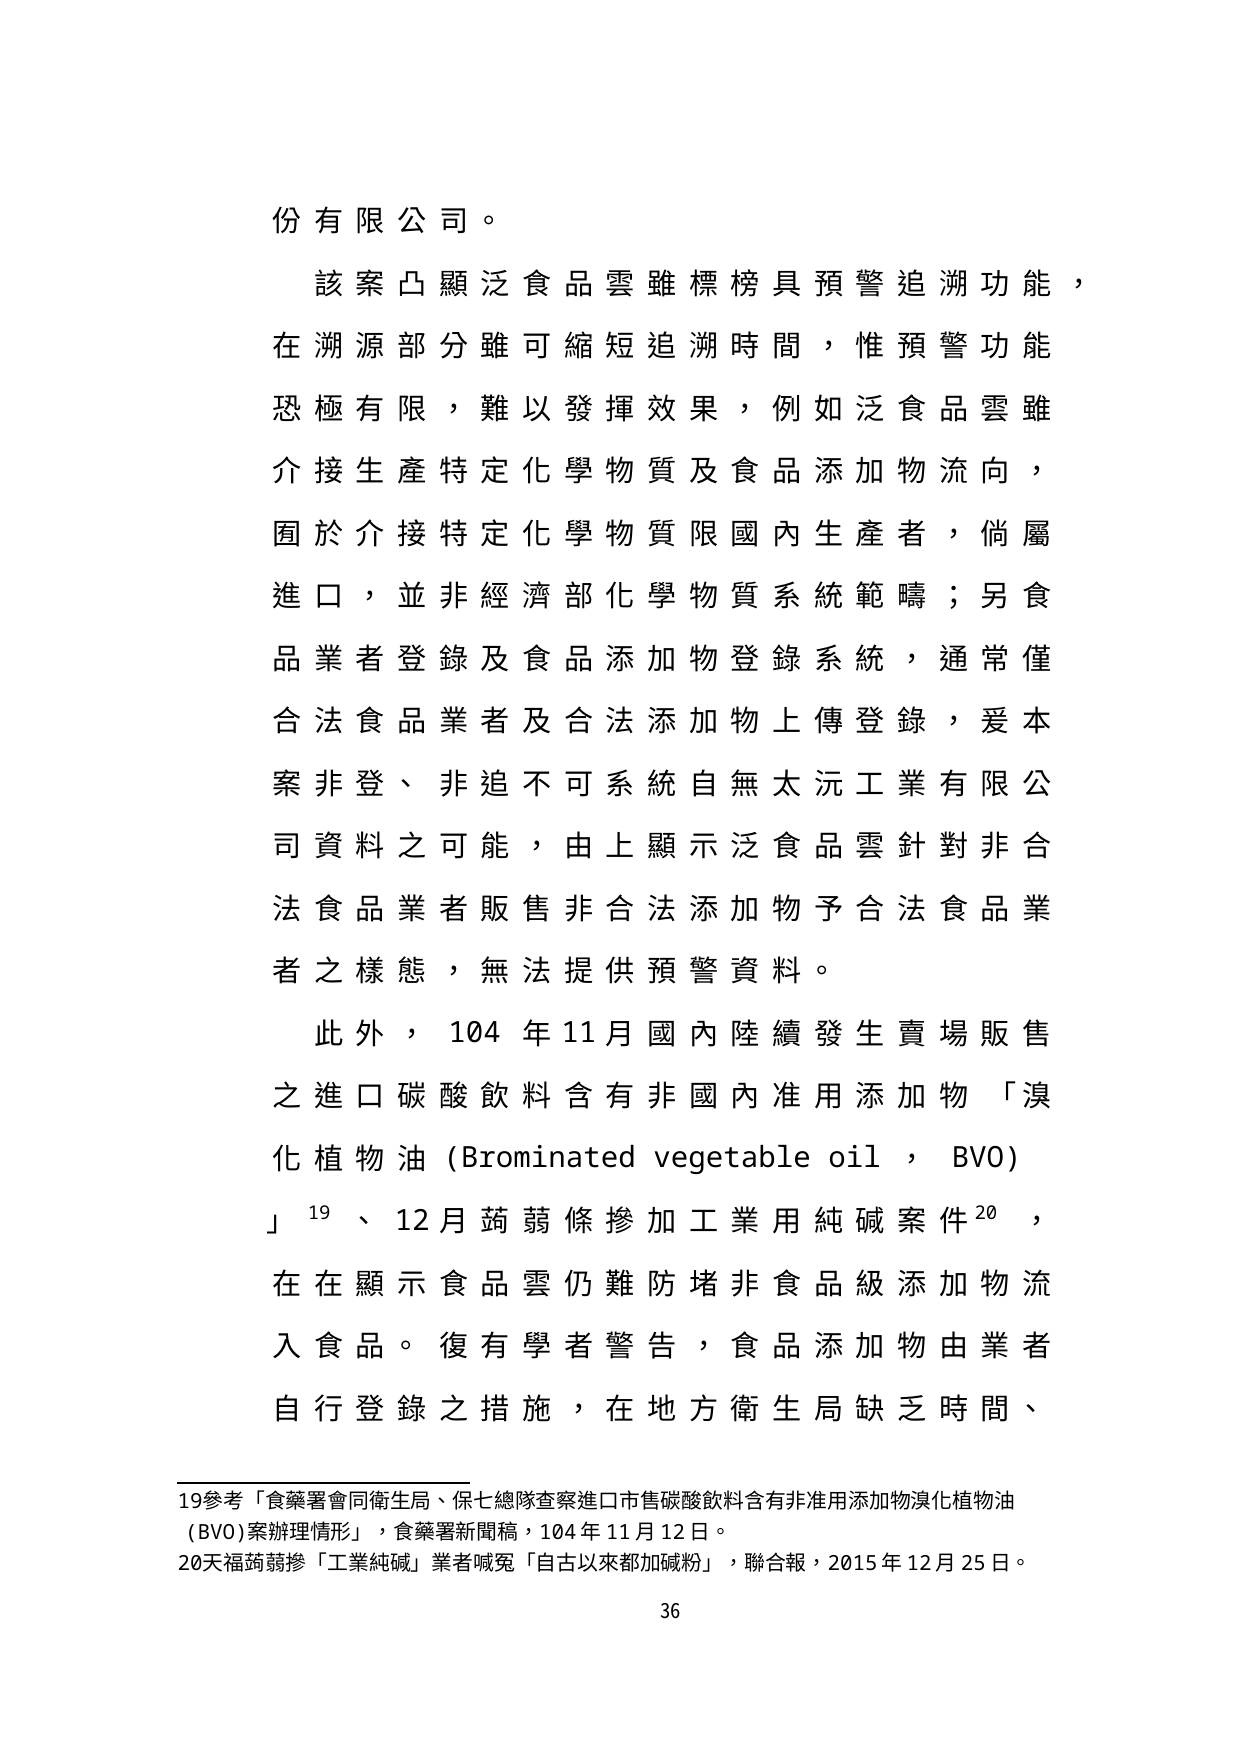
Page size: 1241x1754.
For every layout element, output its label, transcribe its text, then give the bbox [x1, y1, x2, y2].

text 天福蒟蒻摻「工業純碱」業者喊冤「自古以來都加碱粉」，聯合報，2015年12月25日。 [177, 1546, 1063, 1577]
text 該案凸顯泛食品雲雖標榜具預警追溯功能，在溯源部分雖可縮短追溯時間，惟預警功能恐極有限，難以發揮效果，例如泛食品雲雖介接生產特定化學物質及食品添加物流向，囿於介接特定化學物質限國內生產者，倘屬進口，並非經濟部化學物質系統範疇；另食品業者登錄及食品添加物登錄系統，通常僅合法食品業者及合法添加物上傳登錄，爰本案非登、非追不可系統自無太沅工業有限公司資料之可能，由上顯示泛食品雲針對非合法食品業者販售非合法添加物予合法食品業者之樣態，無法提供預警資料。 [242, 240, 1058, 990]
text 參考「食藥署會同衛生局、保七總隊查察進口市售碳酸飲料含有非准用添加物溴化植物油(BVO)案辦理情形」，食藥署新聞稿，104年11月12日。 [177, 1483, 1063, 1546]
text 此外，104年11月國內陸續發生賣場販售之進口碳酸飲料含有非國內准用添加物「溴化植物油(Brominated vegetable oil，BVO) 」、12月蒟蒻條摻加工業用純碱案件，在在顯示食品雲仍難防堵非食品級添加物流入食品。復有學者警告，食品添加物由業者自行登錄之措施，在地方衛生局缺乏時間、 [242, 990, 1058, 1427]
text 份有限公司。 [242, 177, 1058, 240]
